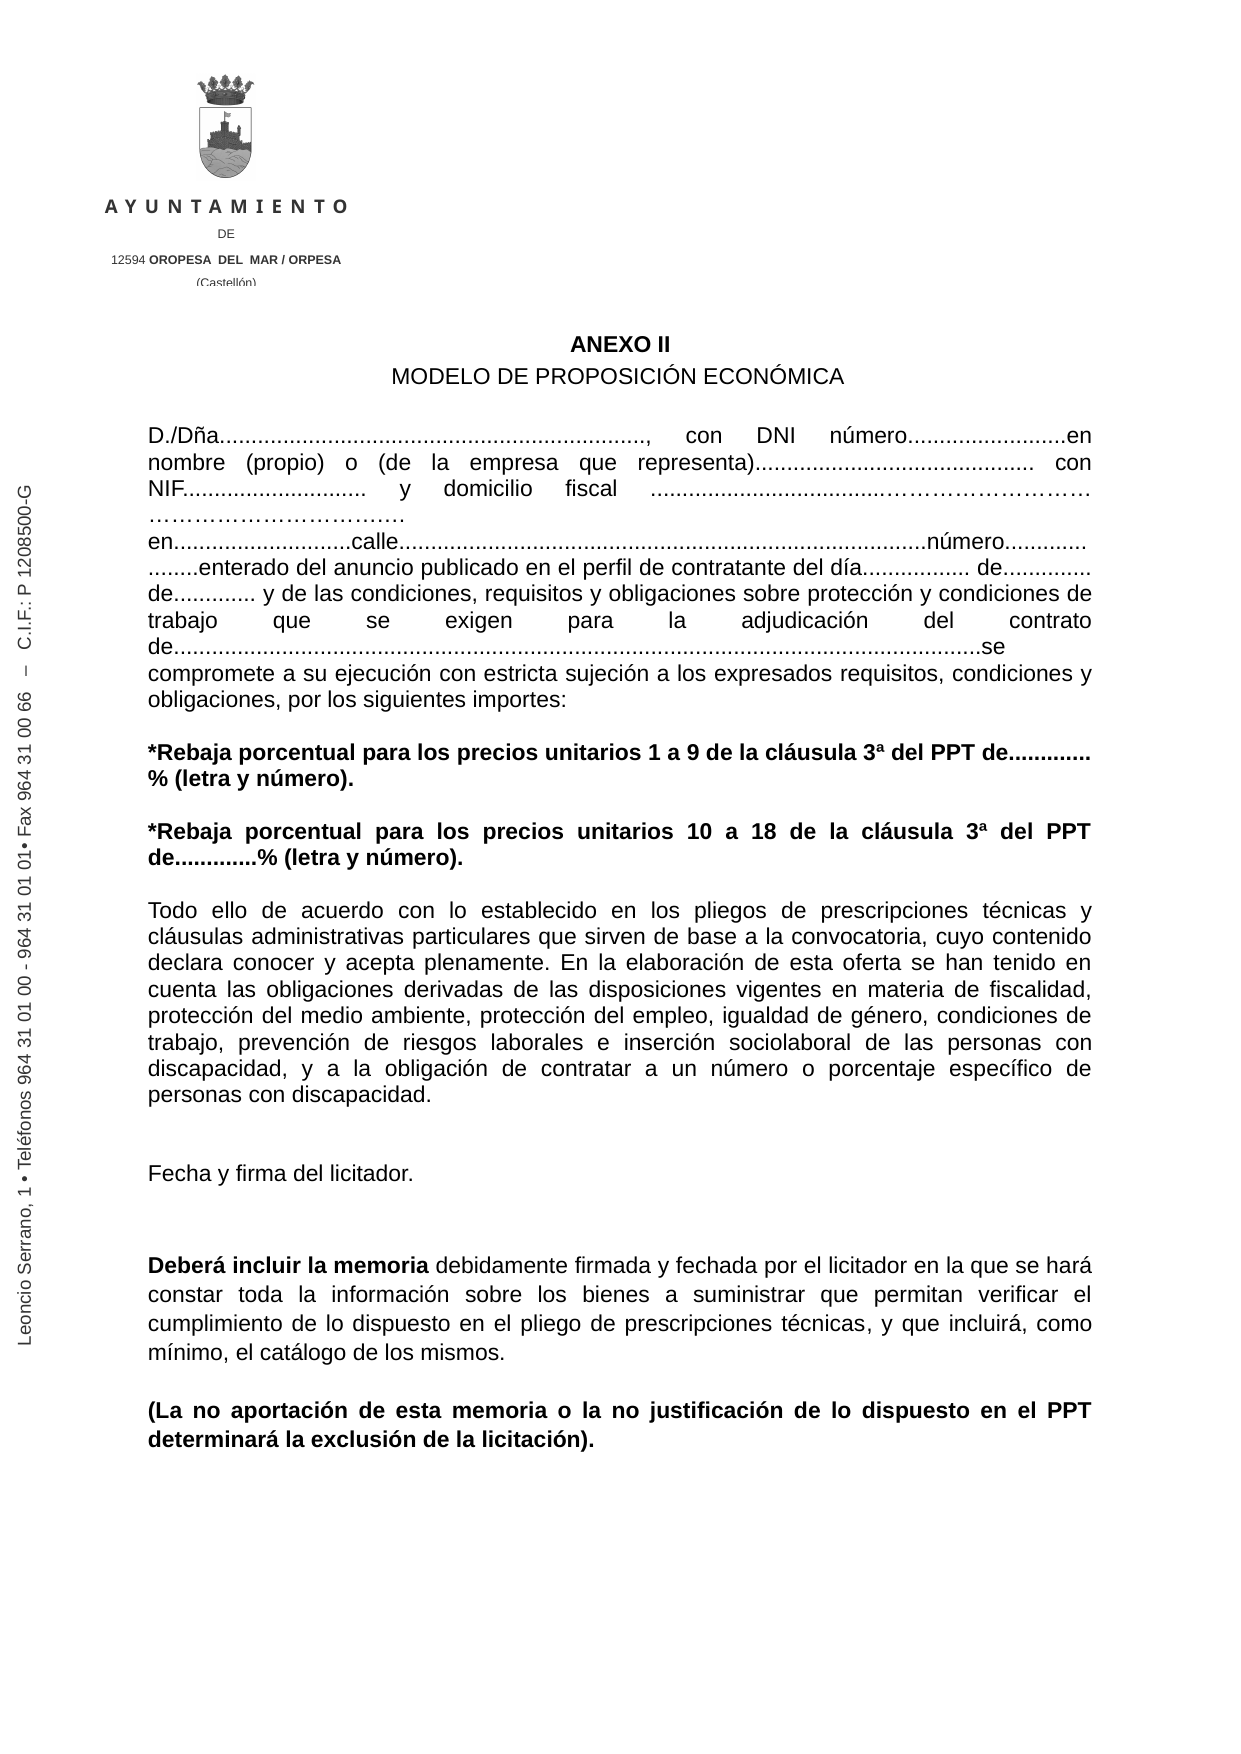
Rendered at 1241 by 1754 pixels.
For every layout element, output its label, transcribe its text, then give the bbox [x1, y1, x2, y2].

text ANEXO II [148, 331, 1093, 357]
text D./Dña..................................................................., con DNI número.........................en nombre (propio) o (de la empresa que representa)............................................ con NIF............................. y domicilio fiscal .....................................……………………… ………………………….…en............................calle...................................................................................número.....................enterado del anuncio publicado en el perfil de contratante del día................. de.............. de............. y de las condiciones, requisitos y obligaciones sobre protección y condiciones de trabajo que se exigen para la adjudicación del contrato de...............................................................................................................................se compromete a su ejecución con estricta sujeción a los expresados requisitos, condiciones y obligaciones, por los siguientes importes: [148, 422, 1093, 712]
text Fecha y firma del licitador. [148, 1160, 1093, 1187]
subtitle MODELO DE PROPOSICIÓN ECONÓMICA [148, 363, 1088, 390]
text Deberá incluir la memoria debidamente firmada y fechada por el licitador en la que se hará constar toda la información sobre los bienes a suministrar que permitan verificar el cumplimiento de lo dispuesto en el pliego de prescripciones técnicas, y que incluirá, como mínimo, el catálogo de los mismos. [148, 1252, 1093, 1365]
text *Rebaja porcentual para los precios unitarios 10 a 18 de la cláusula 3ª del PPT de.............% (letra y número). [148, 818, 1093, 870]
picture [196, 73, 256, 181]
text Todo ello de acuerdo con lo establecido en los pliegos de prescripciones técnicas y cláusulas administrativas particulares que sirven de base a la convocatoria, cuyo contenido declara conocer y acepta plenamente. En la elaboración de esta oferta se han tenido en cuenta las obligaciones derivadas de las disposiciones vigentes en materia de fiscalidad, protección del medio ambiente, protección del empleo, igualdad de género, condiciones de trabajo, prevención de riesgos laborales e inserción sociolaboral de las personas con discapacidad, y a la obligación de contratar a un número o porcentaje específico de personas con discapacidad. [148, 897, 1093, 1107]
text (La no aportación de esta memoria o la no justificación de lo dispuesto en el PPT determinará la exclusión de la licitación). [148, 1397, 1093, 1452]
text *Rebaja porcentual para los precios unitarios 1 a 9 de la cláusula 3ª del PPT de.............% (letra y número). [148, 738, 1093, 791]
